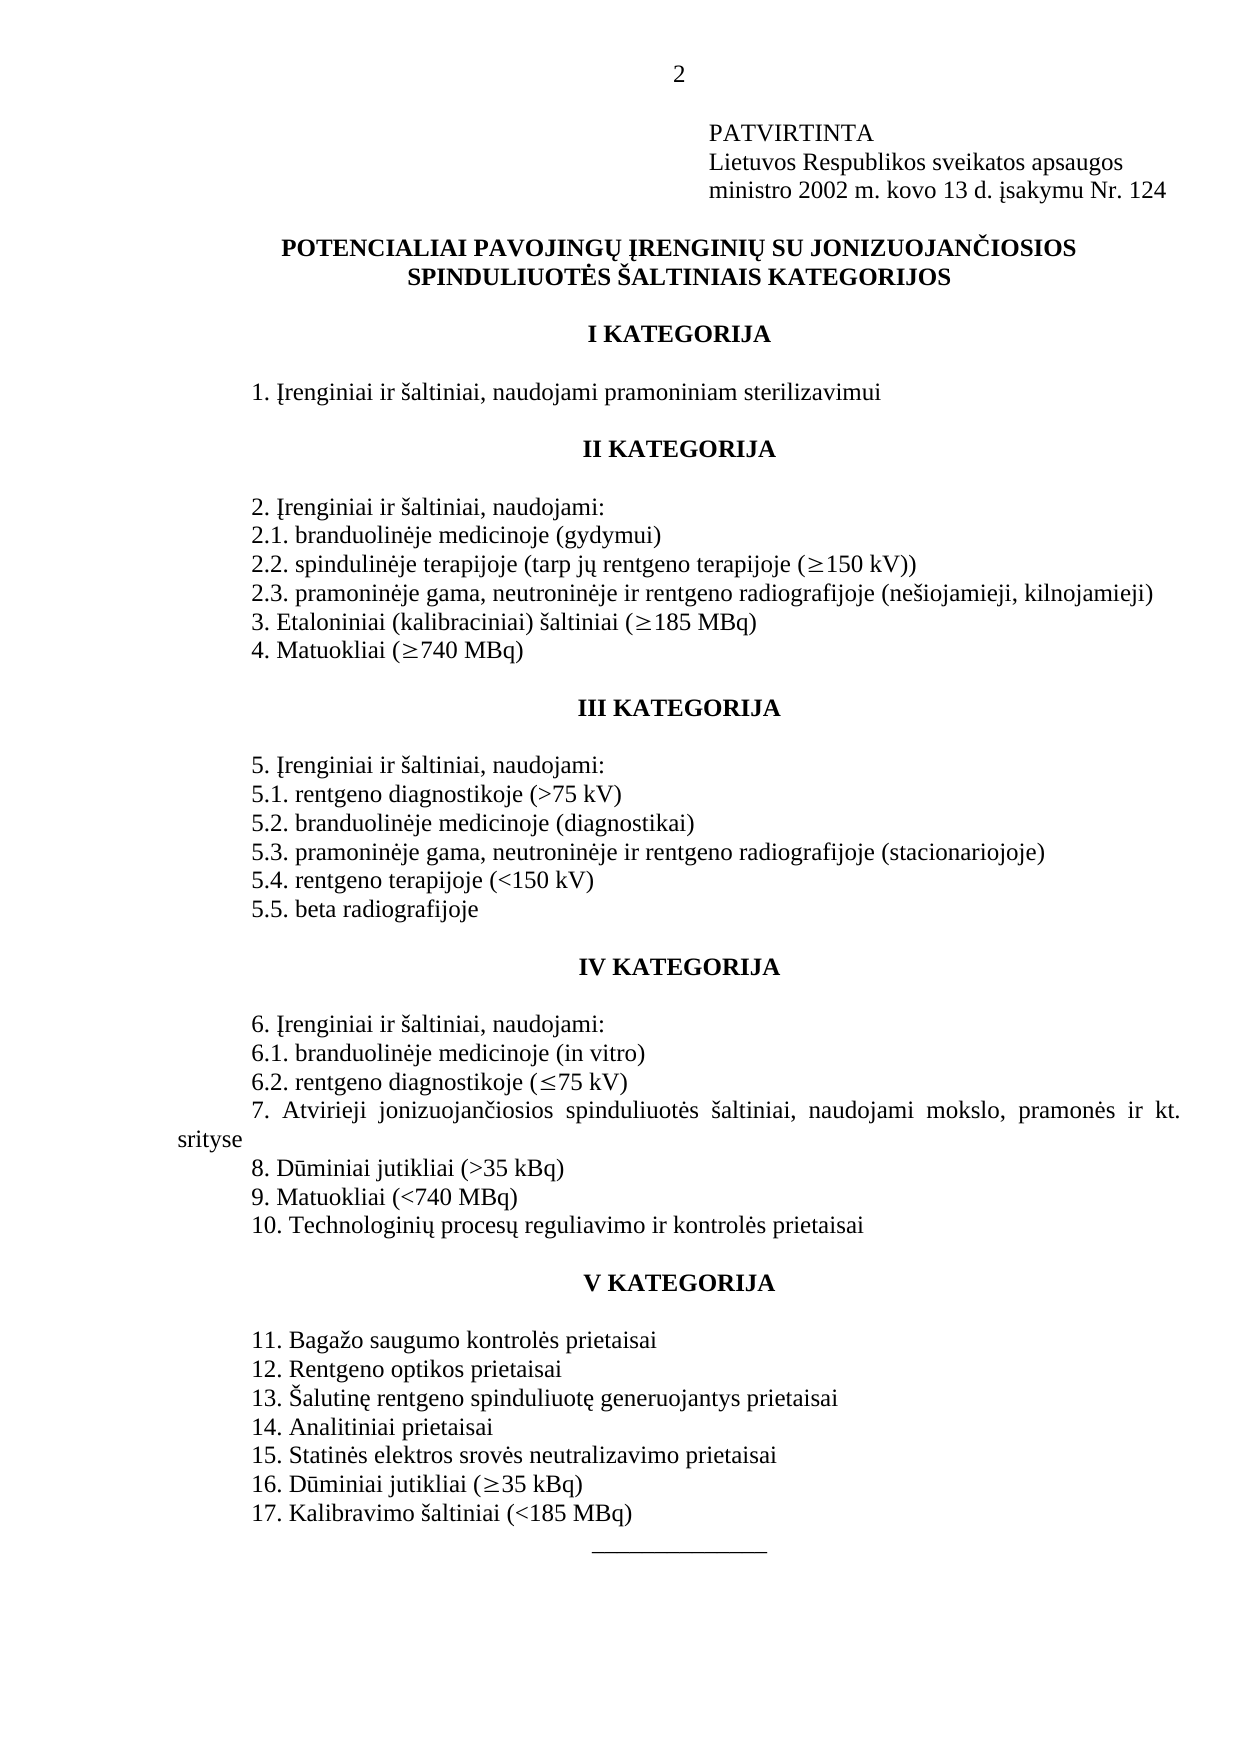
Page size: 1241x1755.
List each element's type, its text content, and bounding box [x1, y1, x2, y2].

text 5.1. rentgeno diagnostikoje (>75 kV) [177, 779, 1181, 808]
text 2.3. pramoninėje gama, neutroninėje ir rentgeno radiografijoje (nešiojamieji, kilnojamieji) [177, 578, 1181, 607]
text 9. Matuokliai (<740 MBq) [177, 1182, 1181, 1211]
text ______________ [177, 1527, 1181, 1556]
text 11. Bagažo saugumo kontrolės prietaisai [177, 1326, 1181, 1354]
text 13. Šalutinę rentgeno spinduliuotę generuojantys prietaisai [177, 1383, 1181, 1412]
text 10. Technologinių procesų reguliavimo ir kontrolės prietaisai [177, 1211, 1181, 1239]
text 5.2. branduolinėje medicinoje (diagnostikai) [177, 808, 1181, 837]
text 2.2. spindulinėje terapijoje (tarp jų rentgeno terapijoje (150 kV)) [177, 549, 1181, 578]
text 8. Dūminiai jutikliai (>35 kBq) [177, 1153, 1181, 1182]
text 5.3. pramoninėje gama, neutroninėje ir rentgeno radiografijoje (stacionariojoje) [177, 837, 1181, 866]
text 2.1. branduolinėje medicinoje (gydymui) [177, 521, 1181, 549]
text 2. Įrenginiai ir šaltiniai, naudojami: [177, 492, 1181, 521]
text 16. Dūminiai jutikliai (35 kBq) [177, 1469, 1181, 1498]
text 14. Analitiniai prietaisai [177, 1412, 1181, 1441]
text 12. Rentgeno optikos prietaisai [177, 1354, 1181, 1383]
text ministro 2002 m. kovo 13 d. įsakymu Nr. 124 [177, 176, 1181, 204]
text I kategorija [177, 319, 1181, 348]
text POTENCIALIAI PAVOJINGŲ ĮRENGINIŲ SU JONIZUOJANČIOSIOS SPINDULIUOTĖS ŠALTINIAIS KATEGORIJOS [177, 233, 1181, 291]
text 7. Atvirieji jonizuojančiosios spinduliuotės šaltiniai, naudojami mokslo, pramonės ir kt. srityse [177, 1096, 1181, 1153]
text III kategorija [177, 693, 1181, 722]
text 17. Kalibravimo šaltiniai (<185 MBq) [177, 1498, 1181, 1527]
text Lietuvos Respublikos sveikatos apsaugos [177, 147, 1181, 176]
text 6. Įrenginiai ir šaltiniai, naudojami: [177, 1009, 1181, 1038]
text 1. Įrenginiai ir šaltiniai, naudojami pramoniniam sterilizavimui [177, 377, 1181, 406]
text 5.5. beta radiografijoje [177, 894, 1181, 923]
text 5. Įrenginiai ir šaltiniai, naudojami: [177, 751, 1181, 779]
text II kategorija [177, 434, 1181, 463]
text 15. Statinės elektros srovės neutralizavimo prietaisai [177, 1441, 1181, 1469]
text V kategorija [177, 1268, 1181, 1297]
text IV kategorija [177, 952, 1181, 981]
text PATVIRTINTA [177, 118, 1181, 147]
text 6.1. branduolinėje medicinoje (in vitro) [177, 1038, 1181, 1067]
text 5.4. rentgeno terapijoje (<150 kV) [177, 866, 1181, 894]
text 6.2. rentgeno diagnostikoje (75 kV) [177, 1067, 1181, 1096]
text 4. Matuokliai (740 MBq) [177, 636, 1181, 664]
text 3. Etaloniniai (kalibraciniai) šaltiniai (185 MBq) [177, 607, 1181, 636]
